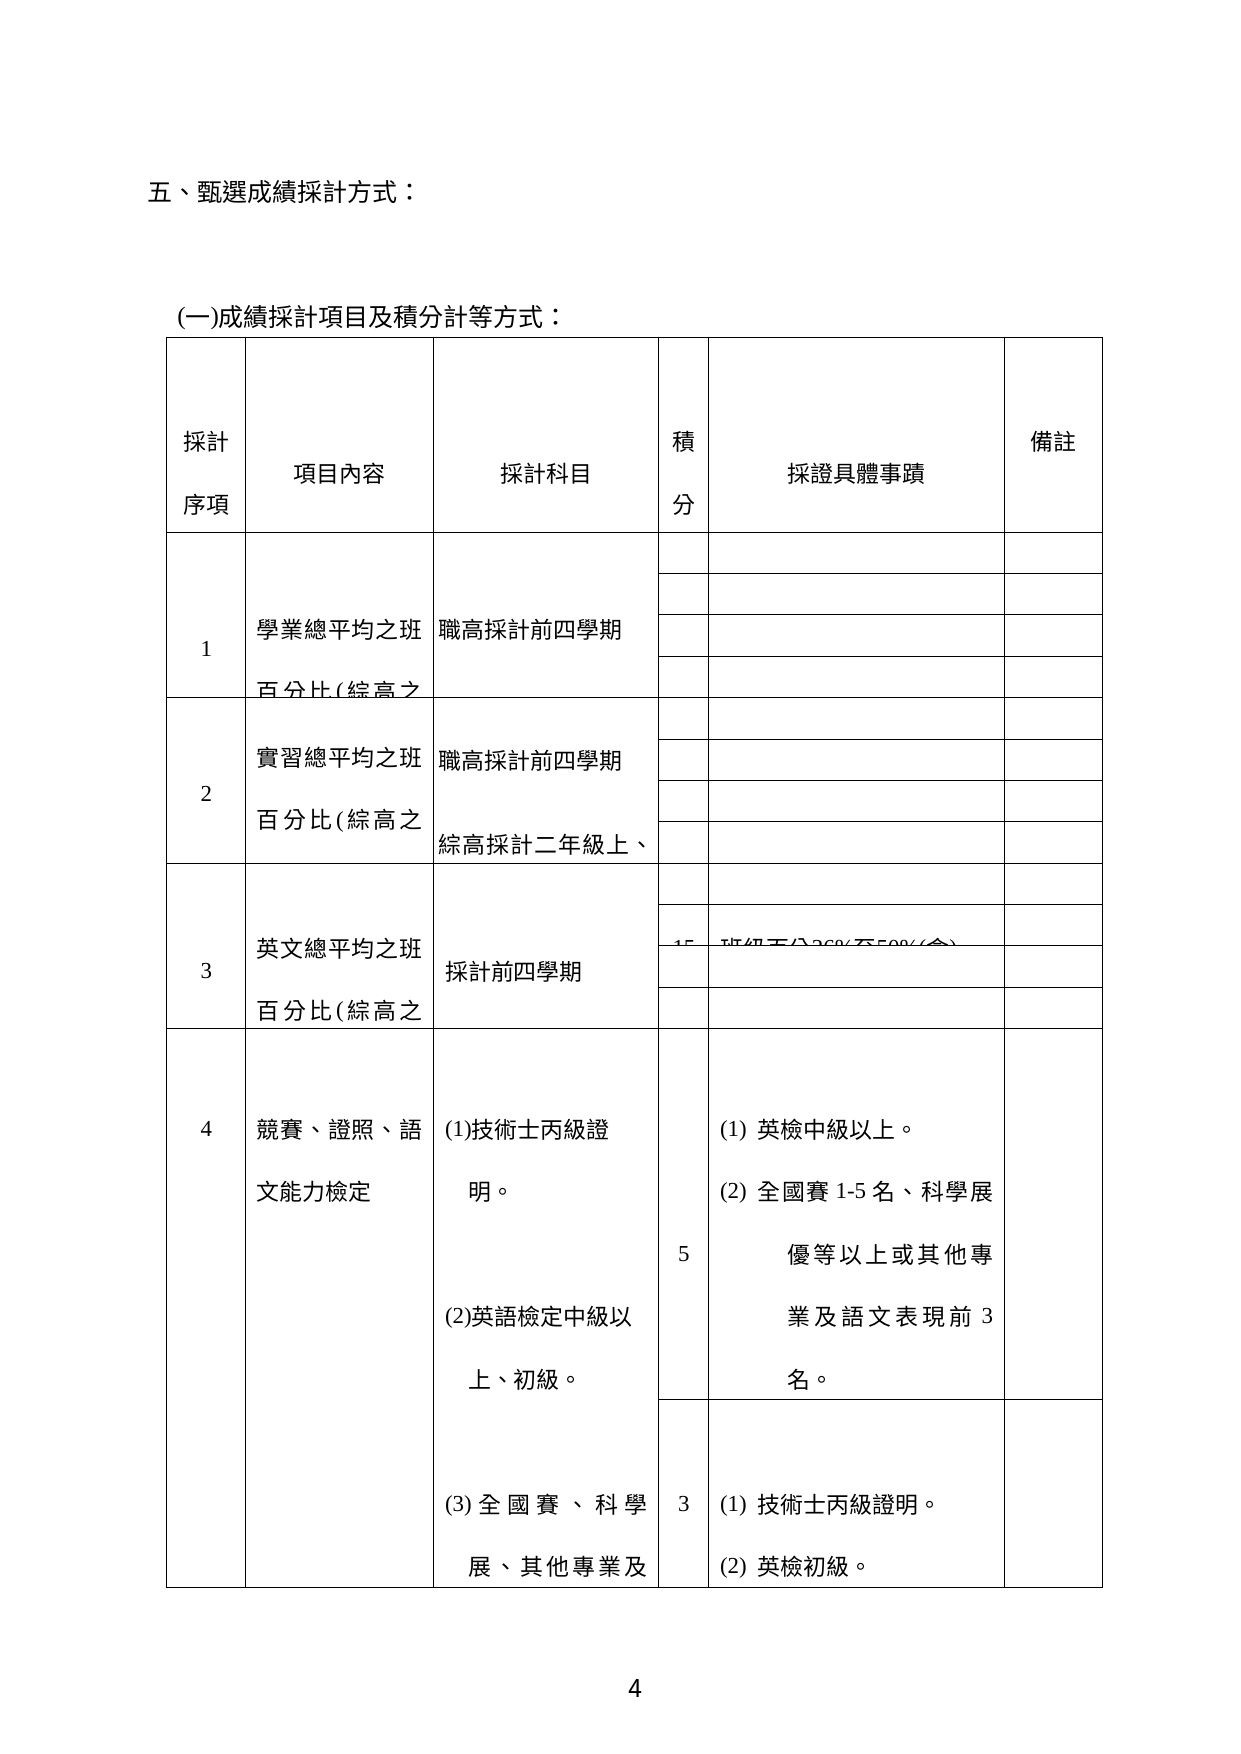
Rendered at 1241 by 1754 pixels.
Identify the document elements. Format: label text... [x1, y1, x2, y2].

text (一)成績採計項目及積分計等方式： [177, 274, 1122, 337]
table_cell 實習總平均之班百分比(綜高之班百分比以各專門學程計之) [246, 698, 433, 862]
table_cell 40 [659, 533, 708, 573]
table_cell 5 [659, 1029, 708, 1399]
table_header 採計科目 [434, 338, 658, 532]
table_cell [1005, 905, 1102, 945]
table_cell 班級百分51%至75%(含) [709, 946, 1004, 987]
table_cell [1005, 740, 1102, 780]
table_cell 班級百分26%至50%(含) [709, 905, 1004, 945]
table_cell 3 [659, 1400, 708, 1587]
table_cell [1005, 946, 1102, 987]
table_cell 16 [659, 781, 708, 821]
table_cell [1005, 533, 1102, 573]
table_cell [1005, 1400, 1102, 1587]
table_cell 班級百分前25%(含) [709, 698, 1004, 738]
table_cell 20 [659, 864, 708, 904]
table_cell 職高採計前四學期 綜高採計二年級上、下學期 [434, 698, 658, 862]
table_cell 班級百分76%~100% [709, 822, 1004, 862]
table_cell 1 [167, 533, 245, 697]
table_cell 採計前四學期 [434, 864, 658, 1028]
table_cell [1005, 657, 1102, 697]
table_cell [1005, 1029, 1102, 1399]
table_cell 16 [659, 615, 708, 656]
table_cell 15 [659, 905, 708, 945]
table_cell (1)技術士丙級證明。 (2)英語檢定中級以上、初級。 (3)全國賽、科學展、其他專業及語文表現(由直轄市或全國舉辦)。 註1.每項取最高層級加分。 註2.本項採計最多10分。 [434, 1029, 658, 1587]
table_cell 4 [167, 1029, 245, 1587]
table_cell 技術士丙級證明。 英檢初級。 全國賽6-10名、科學展入選以上或其他專業及語文表現4~6名。 [709, 1400, 1004, 1587]
table_cell 30 [659, 698, 708, 738]
table_cell 英文總平均之班百分比(綜高之班百分比以各專門學程計之) [246, 864, 433, 1028]
table_header 採計序項 [167, 338, 245, 532]
table_cell 班級百分76%~100% [709, 657, 1004, 697]
text 五、甄選成績採計方式： [148, 149, 1122, 212]
table_cell [1005, 615, 1102, 656]
table_cell 班級百分26%至50%(含) [709, 574, 1004, 614]
table_cell 10 [659, 946, 708, 987]
table_cell [1005, 574, 1102, 614]
table_header 採證具體事蹟 [709, 338, 1004, 532]
table_cell 24 [659, 740, 708, 780]
table_cell 班級百分前25%(含) [709, 864, 1004, 904]
table_cell [1005, 864, 1102, 904]
table_cell 班級百分51%至75%(含) [709, 615, 1004, 656]
table_cell 競賽、證照、語文能力檢定 [246, 1029, 433, 1587]
table_cell 2 [167, 698, 245, 862]
table_cell 英檢中級以上。 全國賽1-5名、科學展優等以上或其他專業及語文表現前3名。 [709, 1029, 1004, 1399]
table_cell 學業總平均之班百分比(綜高之班百分比以各專門學程計之) [246, 533, 433, 697]
table_cell 3 [167, 864, 245, 1028]
table_cell 10 [659, 822, 708, 862]
table_cell [1005, 822, 1102, 862]
table_header 備註 [1005, 338, 1102, 532]
table_cell [1005, 988, 1102, 1028]
table_cell [1005, 781, 1102, 821]
table_cell 4 [659, 988, 708, 1028]
table_header 項目內容 [246, 338, 433, 532]
table_cell 班級百分76%~100% [709, 988, 1004, 1028]
table_cell 班級百分前25%(含) [709, 533, 1004, 573]
table_cell 職高採計前四學期 綜高採計二年級上、下學期 [434, 533, 658, 697]
table_cell 班級百分26%至50%(含) [709, 740, 1004, 780]
table_cell 班級百分51%至75%(含) [709, 781, 1004, 821]
table_header 積分 [659, 338, 708, 532]
table_cell 10 [659, 657, 708, 697]
table_cell [1005, 698, 1102, 738]
table_cell 32 [659, 574, 708, 614]
